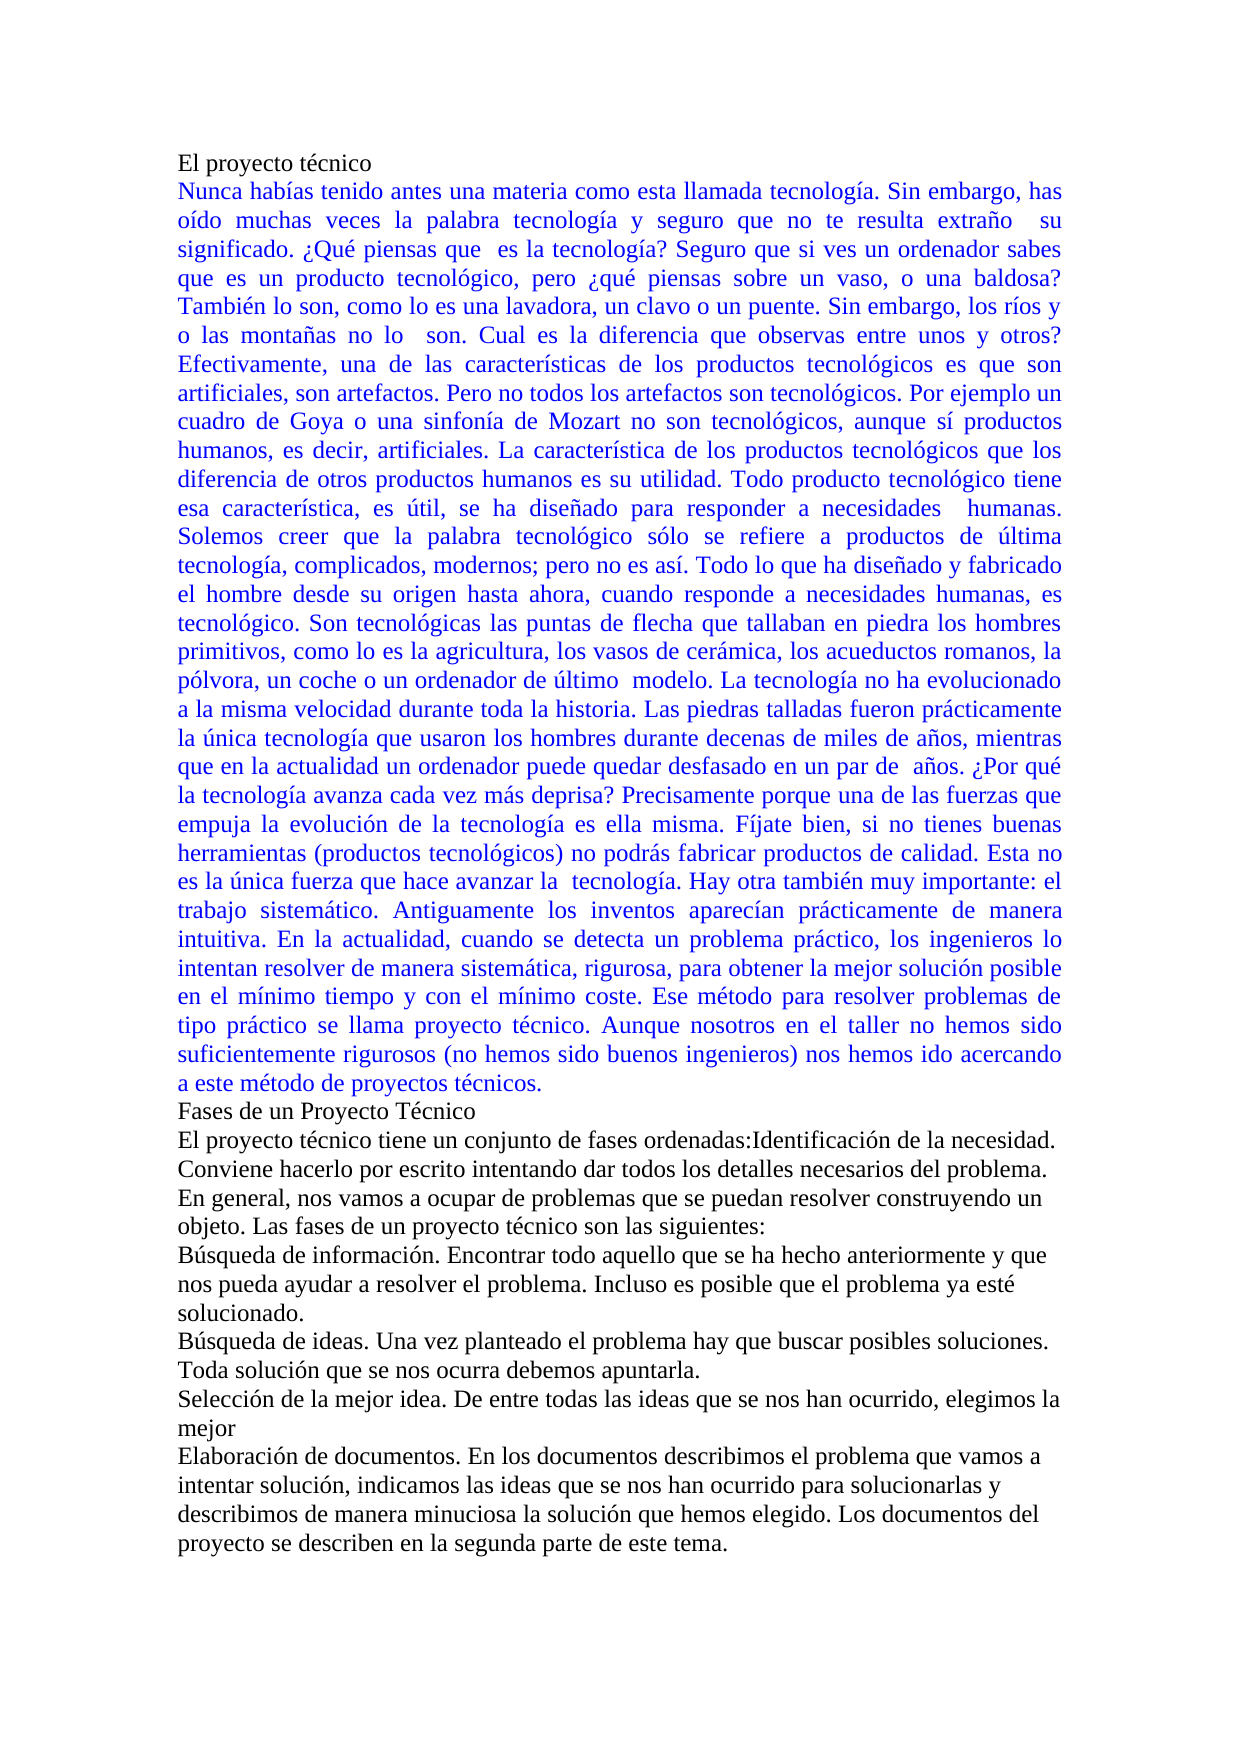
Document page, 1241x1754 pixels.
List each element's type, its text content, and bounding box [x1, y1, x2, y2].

text El proyecto técnico tiene un conjunto de fases ordenadas:Identificación de la necesidad. Conviene hacerlo por escrito intentando dar todos los detalles necesarios del problema. En general, nos vamos a ocupar de problemas que se puedan resolver construyendo un objeto. Las fases de un proyecto técnico son las siguientes: [177, 1125, 1063, 1240]
text Nunca habías tenido antes una materia como esta llamada tecnología. Sin embargo, has oído muchas veces la palabra tecnología y seguro que no te resulta extraño su significado. ¿Qué piensas que es la tecnología? Seguro que si ves un ordenador sabes que es un producto tecnológico, pero ¿qué piensas sobre un vaso, o una baldosa? También lo son, como lo es una lavadora, un clavo o un puente. Sin embargo, los ríos y o las montañas no lo son. Cual es la diferencia que observas entre unos y otros?Efectivamente, una de las características de los productos tecnológicos es que son artificiales, son artefactos. Pero no todos los artefactos son tecnológicos. Por ejemplo un cuadro de Goya o una sinfonía de Mozart no son tecnológicos, aunque sí productos humanos, es decir, artificiales. La característica de los productos tecnológicos que los diferencia de otros productos humanos es su utilidad. Todo producto tecnológico tiene esa característica, es útil, se ha diseñado para responder a necesidades humanas. Solemos creer que la palabra tecnológico sólo se refiere a productos de última tecnología, complicados, modernos; pero no es así. Todo lo que ha diseñado y fabricado el hombre desde su origen hasta ahora, cuando responde a necesidades humanas, es tecnológico. Son tecnológicas las puntas de flecha que tallaban en piedra los hombres primitivos, como lo es la agricultura, los vasos de cerámica, los acueductos romanos, la pólvora, un coche o un ordenador de último modelo. La tecnología no ha evolucionado a la misma velocidad durante toda la historia. Las piedras talladas fueron prácticamente la única tecnología que usaron los hombres durante decenas de miles de años, mientras que en la actualidad un ordenador puede quedar desfasado en un par de años. ¿Por qué la tecnología avanza cada vez más deprisa? Precisamente porque una de las fuerzas que empuja la evolución de la tecnología es ella misma. Fíjate bien, si no tienes buenas herramientas (productos tecnológicos) no podrás fabricar productos de calidad. Esta no es la única fuerza que hace avanzar la tecnología. Hay otra también muy importante: el trabajo sistemático. Antiguamente los inventos aparecían prácticamente de manera intuitiva. En la actualidad, cuando se detecta un problema práctico, los ingenieros lo intentan resolver de manera sistemática, rigurosa, para obtener la mejor solución posible en el mínimo tiempo y con el mínimo coste. Ese método para resolver problemas de tipo práctico se llama proyecto técnico. Aunque nosotros en el taller no hemos sido suficientemente rigurosos (no hemos sido buenos ingenieros) nos hemos ido acercando a este método de proyectos técnicos. [177, 176, 1063, 1096]
text Elaboración de documentos. En los documentos describimos el problema que vamos a intentar solución, indicamos las ideas que se nos han ocurrido para solucionarlas y describimos de manera minuciosa la solución que hemos elegido. Los documentos del proyecto se describen en la segunda parte de este tema. [177, 1441, 1063, 1556]
text Búsqueda de ideas. Una vez planteado el problema hay que buscar posibles soluciones. Toda solución que se nos ocurra debemos apuntarla. [177, 1326, 1063, 1384]
text Búsqueda de información. Encontrar todo aquello que se ha hecho anteriormente y que nos pueda ayudar a resolver el problema. Incluso es posible que el problema ya esté solucionado. [177, 1240, 1063, 1326]
text Selección de la mejor idea. De entre todas las ideas que se nos han ocurrido, elegimos la mejor [177, 1384, 1063, 1441]
text El proyecto técnico [177, 148, 1063, 176]
text Fases de un Proyecto Técnico [177, 1096, 1063, 1125]
